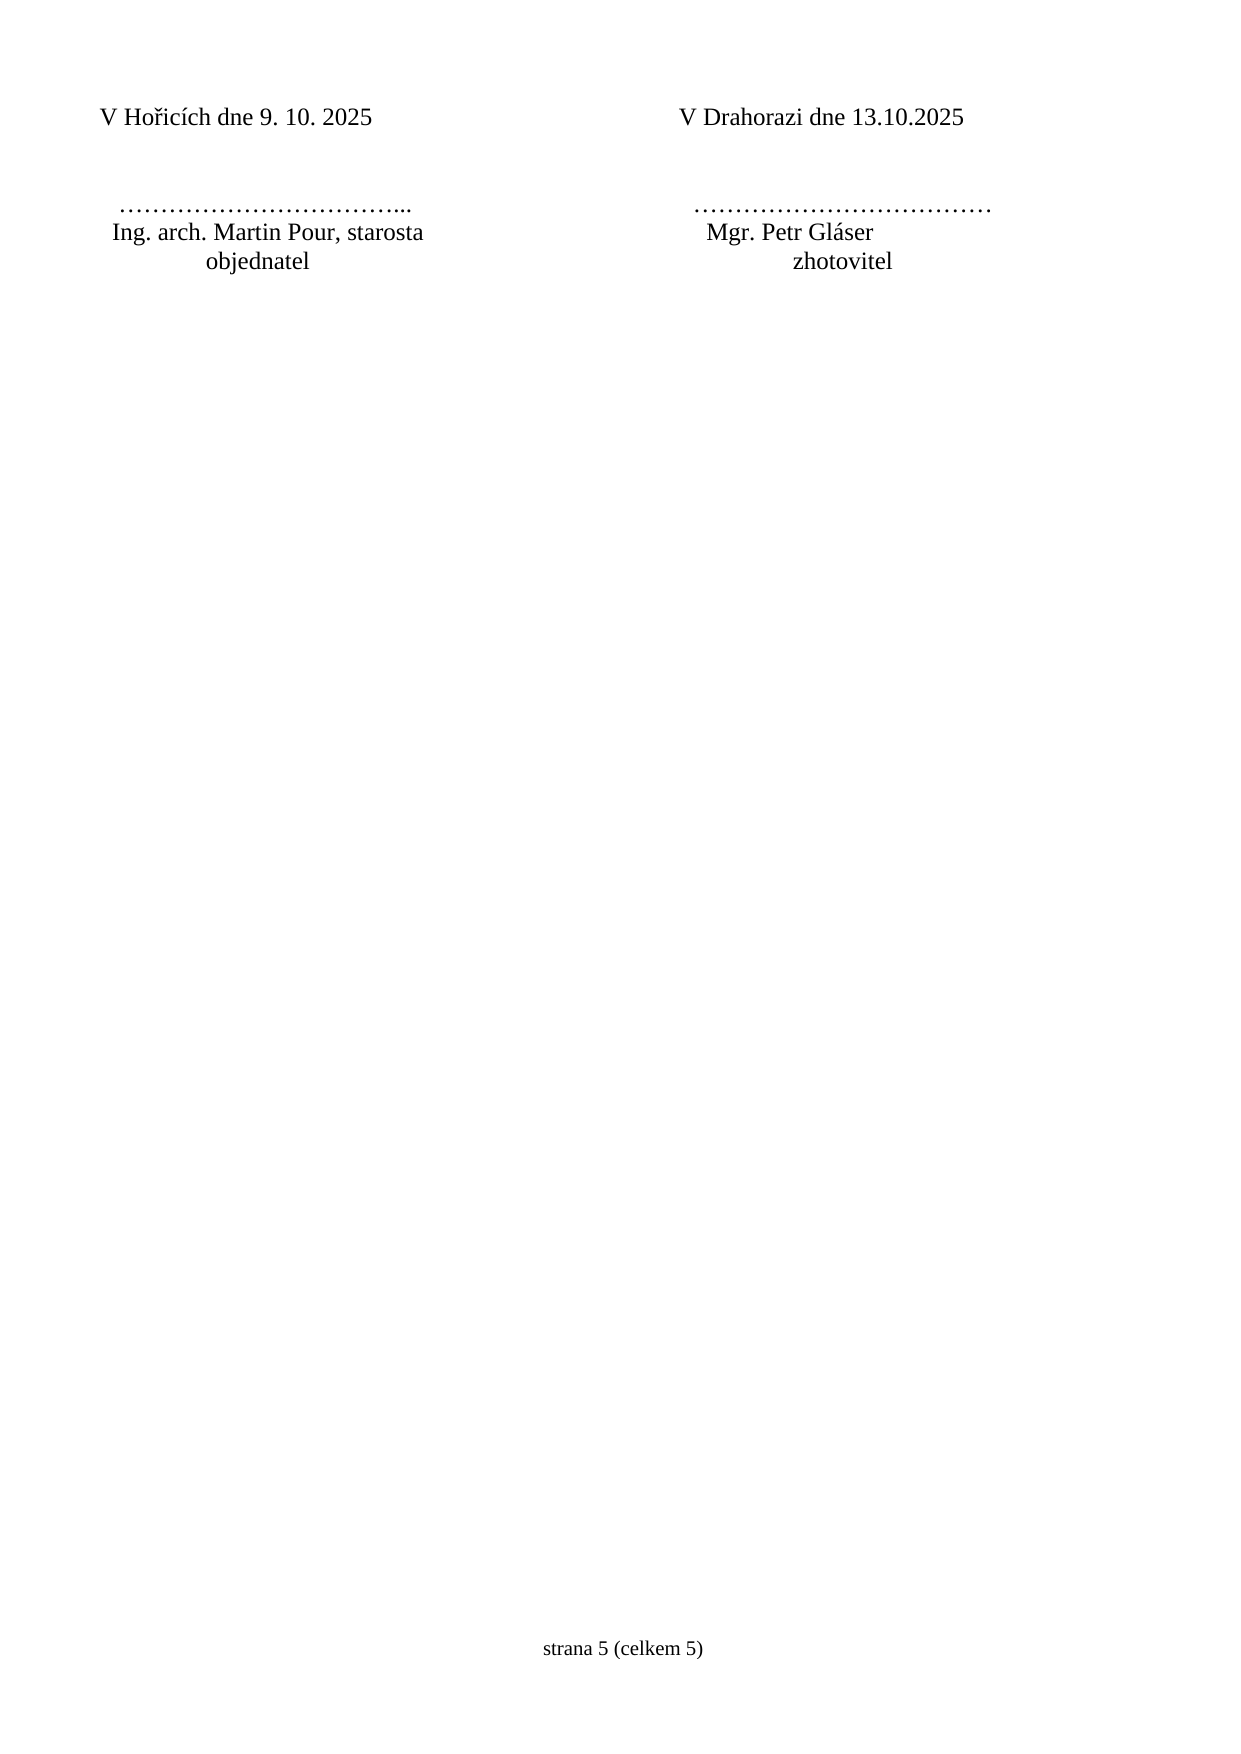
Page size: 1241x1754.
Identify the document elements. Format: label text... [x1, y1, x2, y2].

text ……………………………... ……………………………… [99, 189, 1167, 217]
text V Hořicích dne 9. 10. 2025 V Drahorazi dne 13.10.2025 [99, 102, 1167, 131]
text objednatel zhotovitel [99, 246, 1167, 275]
text Ing. arch. Martin Pour, starosta Mgr. Petr Gláser [99, 217, 1167, 246]
